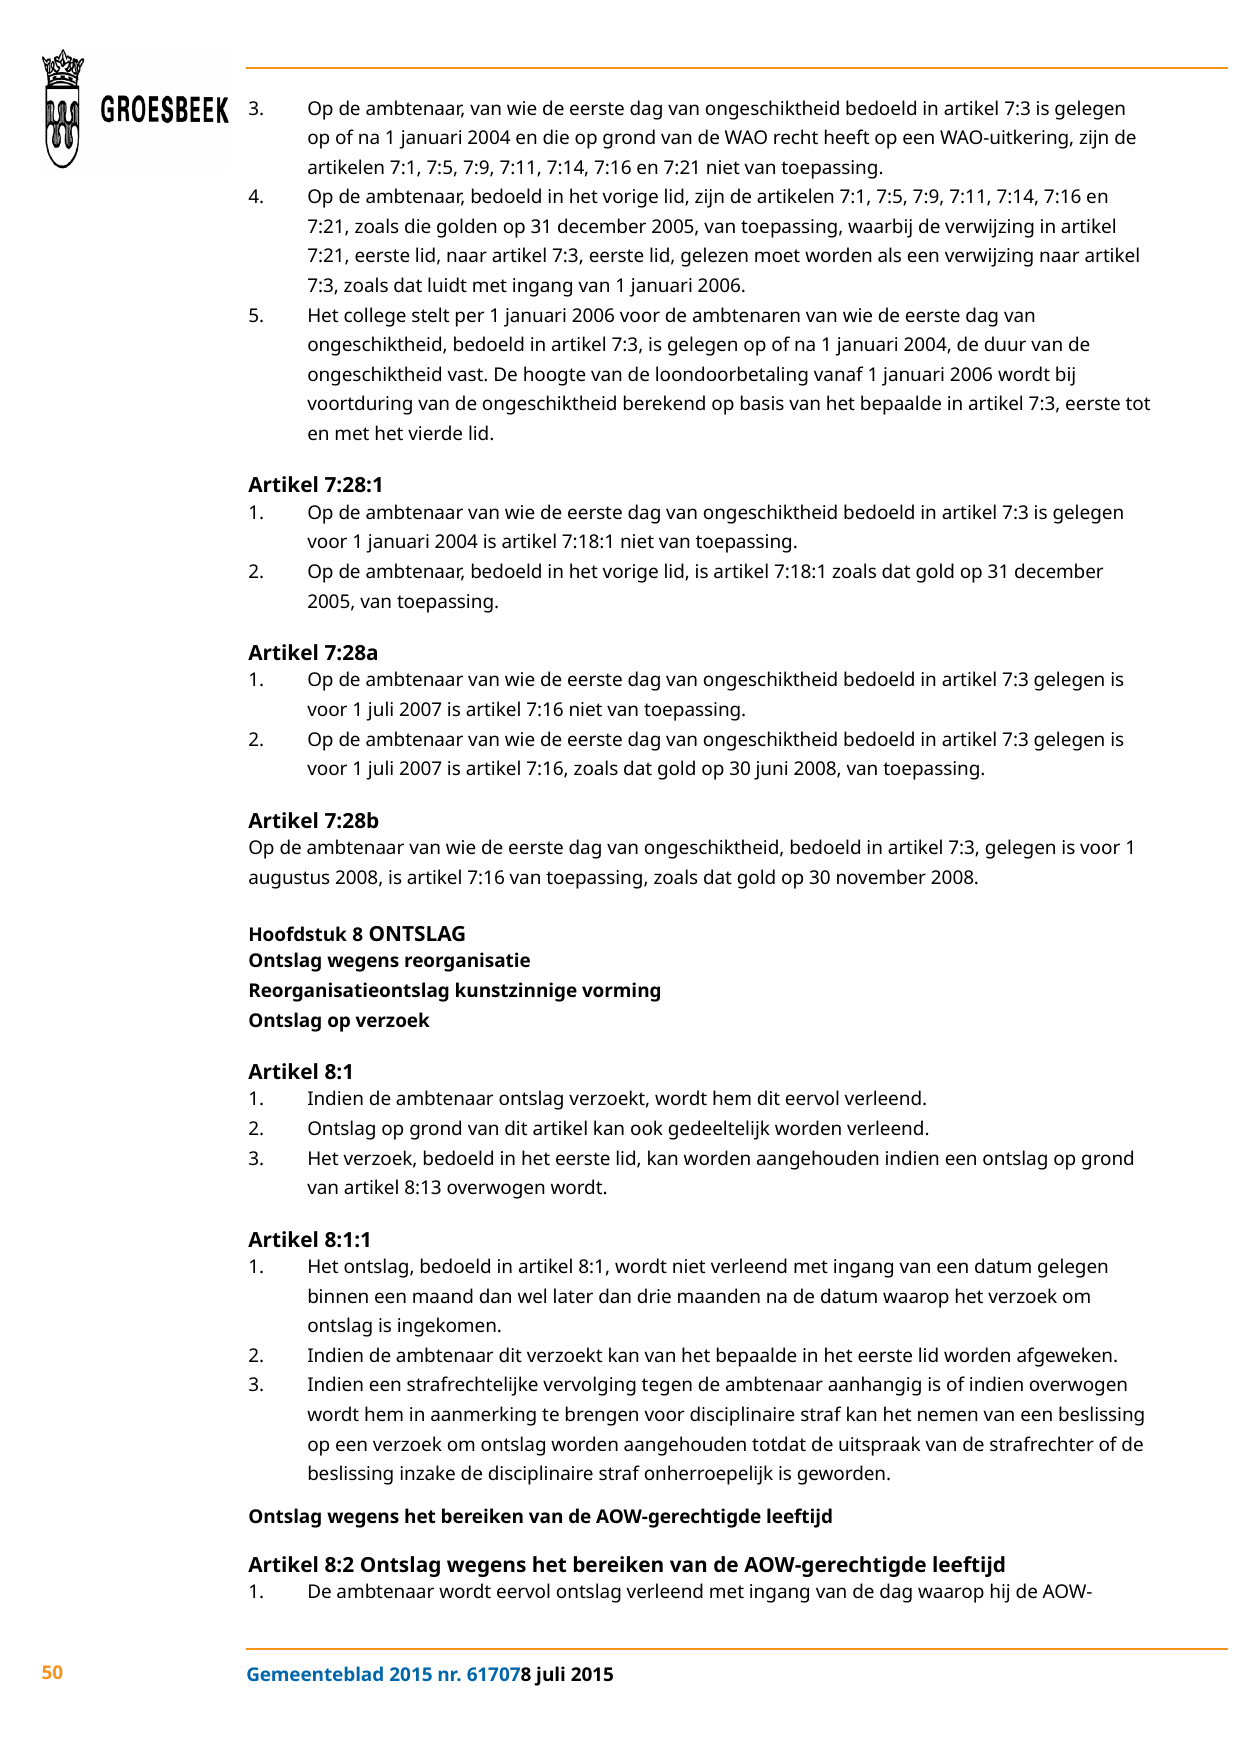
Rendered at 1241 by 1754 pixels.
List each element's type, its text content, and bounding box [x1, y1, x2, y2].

list Indien de ambtenaar ontslag verzoekt, wordt hem dit eervol verleend. [248, 1086, 1152, 1111]
text Ontslag wegens het bereiken van de AOW-gerechtigde leeftijd [248, 1503, 1152, 1529]
list Op de ambtenaar, bedoeld in het vorige lid, is artikel 7:18:1 zoals dat gold op 31 december 2005, van toepassing. [248, 558, 1152, 613]
list Op de ambtenaar van wie de eerste dag van ongeschiktheid bedoeld in artikel 7:3 gelegen is voor 1 juli 2007 is artikel 7:16, zoals dat gold op 30 juni 2008, van toepassing. [248, 726, 1152, 781]
list Indien een strafrechtelijke vervolging tegen de ambtenaar aanhangig is of indien overwogen wordt hem in aanmerking te brengen voor disciplinaire straf kan het nemen van een beslissing op een verzoek om ontslag worden aangehouden totdat de uitspraak van de strafrechter of de beslissing inzake de disciplinaire straf onherroepelijk is geworden. [248, 1372, 1152, 1486]
text Artikel 8:1 [248, 1057, 1152, 1086]
list De ambtenaar wordt eervol ontslag verleend met ingang van de dag waarop hij de AOW- [248, 1578, 1152, 1604]
text Artikel 8:1:1 [248, 1225, 1152, 1253]
text Artikel 7:28:1 [248, 471, 1152, 499]
text Artikel 7:28a [248, 638, 1152, 667]
text Ontslag wegens reorganisatie [248, 948, 1152, 973]
list Op de ambtenaar, van wie de eerste dag van ongeschiktheid bedoeld in artikel 7:3 is gelegen op of na 1 januari 2004 en die op grond van de WAO recht heeft op een WAO-uitkering, zijn de artikelen 7:1, 7:5, 7:9, 7:11, 7:14, 7:16 en 7:21 niet van toepassing. [248, 95, 1152, 180]
list Op de ambtenaar van wie de eerste dag van ongeschiktheid bedoeld in artikel 7:3 is gelegen voor 1 januari 2004 is artikel 7:18:1 niet van toepassing. [248, 499, 1152, 554]
list Indien de ambtenaar dit verzoekt kan van het bepaalde in het eerste lid worden afgeweken. [248, 1342, 1152, 1368]
text Hoofdstuk 8 ONTSLAG [248, 919, 1152, 948]
text Artikel 8:2 Ontslag wegens het bereiken van de AOW-gerechtigde leeftijd [248, 1550, 1152, 1578]
list Het verzoek, bedoeld in het eerste lid, kan worden aangehouden indien een ontslag op grond van artikel 8:13 overwogen wordt. [248, 1145, 1152, 1200]
list Ontslag op grond van dit artikel kan ook gedeeltelijk worden verleend. [248, 1115, 1152, 1141]
picture [41, 47, 231, 172]
text Reorganisatieontslag kunstzinnige vorming [248, 977, 1152, 1003]
text Op de ambtenaar van wie de eerste dag van ongeschiktheid, bedoeld in artikel 7:3, gelegen is voor 1 augustus 2008, is artikel 7:16 van toepassing, zoals dat gold op 30 november 2008. [248, 834, 1152, 889]
list Op de ambtenaar, bedoeld in het vorige lid, zijn de artikelen 7:1, 7:5, 7:9, 7:11, 7:14, 7:16 en 7:21, zoals die golden op 31 december 2005, van toepassing, waarbij de verwijzing in artikel 7:21, eerste lid, naar artikel 7:3, eerste lid, gelezen moet worden als een verwijzing naar artikel 7:3, zoals dat luidt met ingang van 1 januari 2006. [248, 183, 1152, 298]
list Op de ambtenaar van wie de eerste dag van ongeschiktheid bedoeld in artikel 7:3 gelegen is voor 1 juli 2007 is artikel 7:16 niet van toepassing. [248, 667, 1152, 722]
list Het ontslag, bedoeld in artikel 8:1, wordt niet verleend met ingang van een datum gelegen binnen een maand dan wel later dan drie maanden na de datum waarop het verzoek om ontslag is ingekomen. [248, 1253, 1152, 1338]
list Het college stelt per 1 januari 2006 voor de ambtenaren van wie de eerste dag van ongeschiktheid, bedoeld in artikel 7:3, is gelegen op of na 1 januari 2004, de duur van de ongeschiktheid vast. De hoogte van de loondoorbetaling vanaf 1 januari 2006 wordt bij voortduring van de ongeschiktheid berekend op basis van het bepaalde in artikel 7:3, eerste tot en met het vierde lid. [248, 302, 1152, 446]
text Ontslag op verzoek [248, 1007, 1152, 1032]
text Artikel 7:28b [248, 806, 1152, 834]
